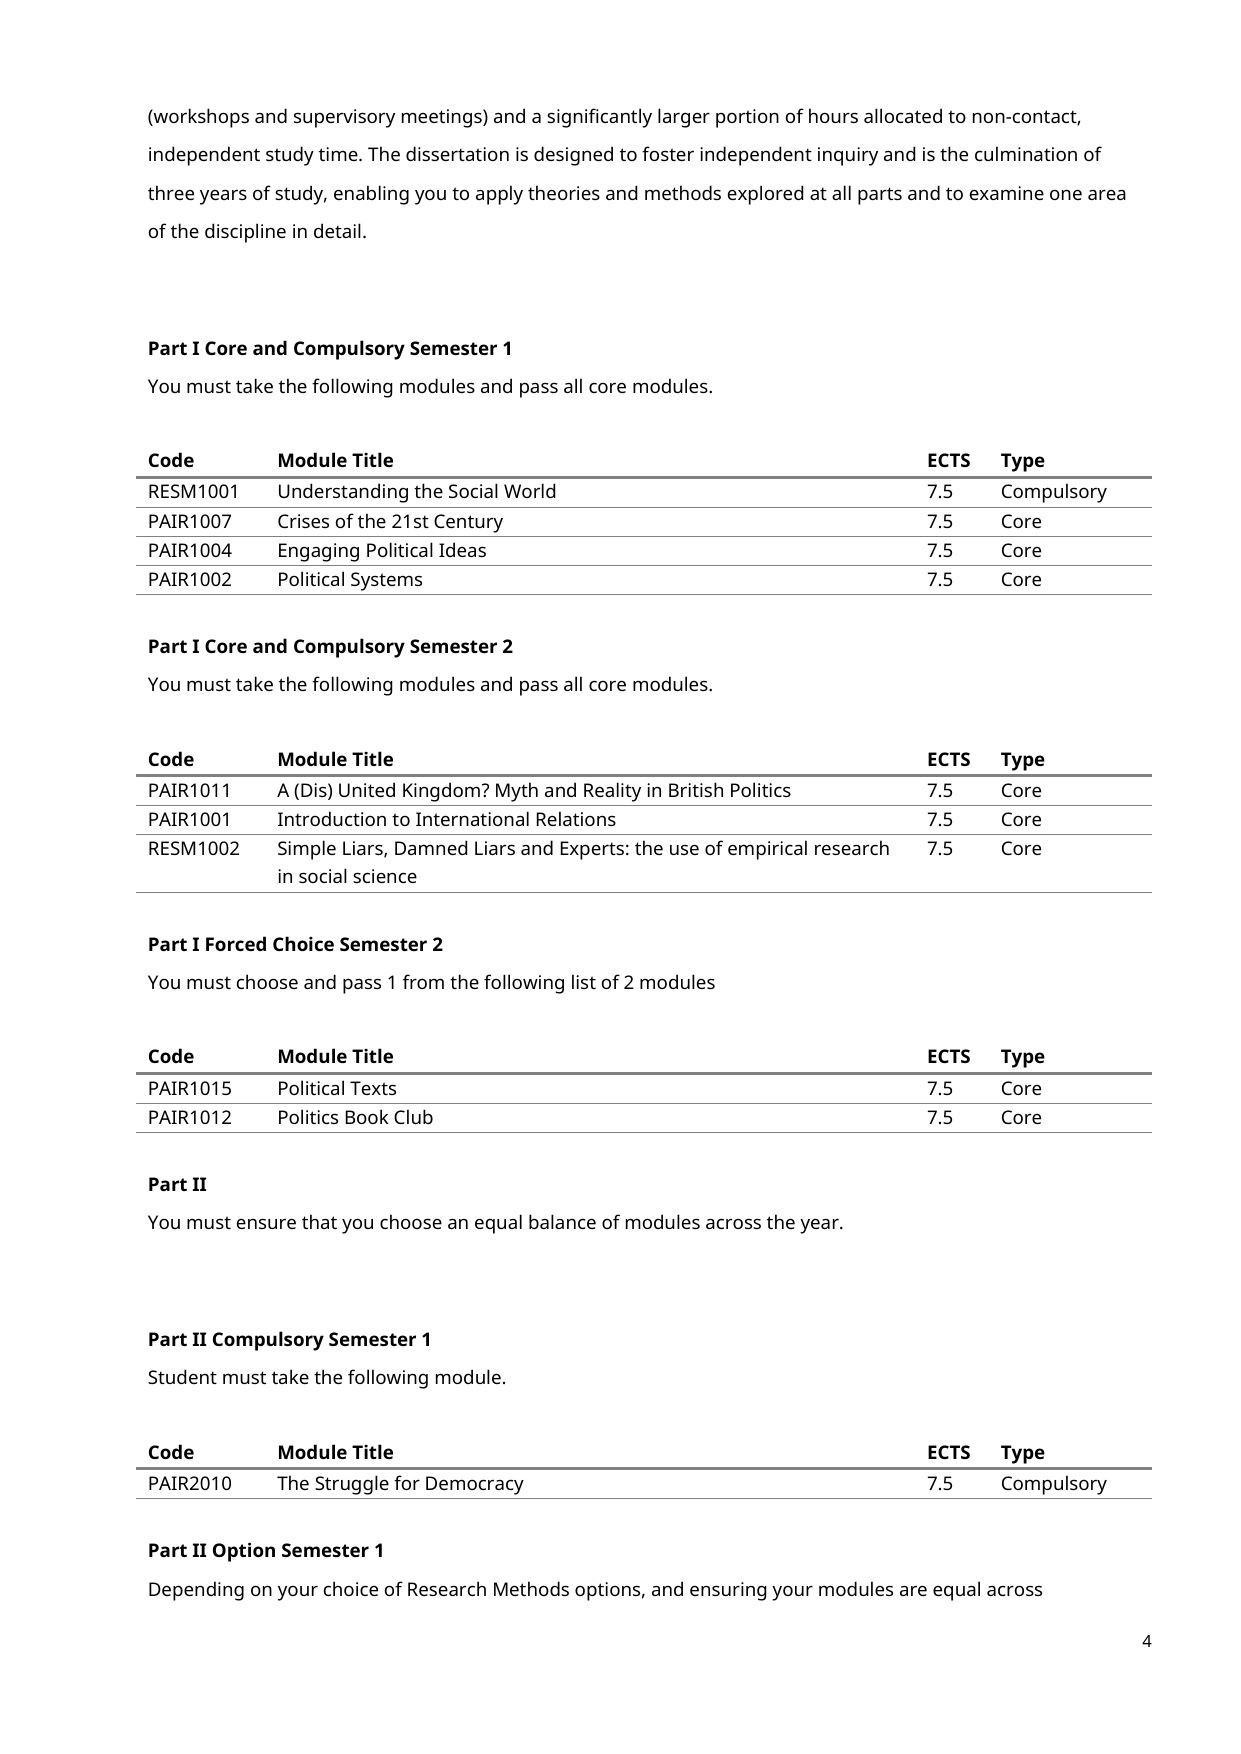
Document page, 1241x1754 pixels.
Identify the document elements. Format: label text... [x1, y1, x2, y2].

table_cell Module Title [266, 1439, 916, 1467]
table_cell Compulsory [989, 1470, 1152, 1498]
table_header (workshops and supervisory meetings) and a significantly larger portion of hours allocated to non-contact, independent study time. The dissertation is designed to foster independent inquiry and is the culmination of three years of study, enabling you to apply theories and methods explored at all parts and to examine one area of the discipline in detail. [136, 104, 1152, 297]
table_cell PAIR1012 [136, 1104, 266, 1132]
table_cell 7.5 [916, 777, 989, 805]
table_cell 7.5 [916, 806, 989, 834]
table_cell 7.5 [916, 508, 989, 536]
table_cell Module Title [266, 746, 916, 774]
table_cell The Struggle for Democracy [266, 1470, 916, 1498]
table_cell ECTS [916, 1439, 989, 1467]
table_cell Code [136, 746, 266, 774]
table_cell 7.5 [916, 479, 989, 507]
table_cell 7.5 [916, 1075, 989, 1103]
table_cell Engaging Political Ideas [266, 537, 916, 565]
table_cell Type [989, 746, 1152, 774]
table_cell Part I Core and Compulsory Semester 1 You must take the following modules and pass all core modules. [136, 297, 1152, 448]
table_cell Code [136, 1044, 266, 1072]
table_cell Type [989, 1439, 1152, 1467]
table_cell 7.5 [916, 1470, 989, 1498]
table_cell 7.5 [916, 537, 989, 565]
table_cell Module Title [266, 1044, 916, 1072]
table_cell Political Texts [266, 1075, 916, 1103]
table_cell Core [989, 777, 1152, 805]
table_cell Compulsory [989, 479, 1152, 507]
table_cell ECTS [916, 746, 989, 774]
table_cell Code [136, 1439, 266, 1467]
table_cell ECTS [916, 448, 989, 476]
table_cell 7.5 [916, 566, 989, 594]
table_cell ECTS [916, 1044, 989, 1072]
table_cell PAIR1015 [136, 1075, 266, 1103]
table_cell Political Systems [266, 566, 916, 594]
table_cell Part II Option Semester 1 Depending on your choice of Research Methods options, and ensuring your modules are equal across [136, 1499, 1152, 1601]
table_cell Understanding the Social World [266, 479, 916, 507]
table_cell Type [989, 448, 1152, 476]
table_cell Core [989, 835, 1152, 892]
table_cell 7.5 [916, 835, 989, 892]
table_cell Type [989, 1044, 1152, 1072]
table_cell PAIR2010 [136, 1470, 266, 1498]
table_cell Core [989, 806, 1152, 834]
table_cell Core [989, 566, 1152, 594]
table_cell Core [989, 537, 1152, 565]
table_cell Part II You must ensure that you choose an equal balance of modules across the year. [136, 1133, 1152, 1288]
table_cell RESM1002 [136, 835, 266, 892]
table_cell Crises of the 21st Century [266, 508, 916, 536]
table_cell PAIR1004 [136, 537, 266, 565]
table_cell Simple Liars, Damned Liars and Experts: the use of empirical research in social science [266, 835, 916, 892]
table_cell Core [989, 508, 1152, 536]
table_cell Code [136, 448, 266, 476]
table_cell PAIR1001 [136, 806, 266, 834]
table_cell PAIR1002 [136, 566, 266, 594]
table_cell Part II Compulsory Semester 1 Student must take the following module. [136, 1288, 1152, 1439]
table_cell RESM1001 [136, 479, 266, 507]
table_cell Part I Core and Compulsory Semester 2 You must take the following modules and pass all core modules. [136, 595, 1152, 746]
table_cell Politics Book Club [266, 1104, 916, 1132]
table_cell Core [989, 1075, 1152, 1103]
table_cell Module Title [266, 448, 916, 476]
table_cell PAIR1011 [136, 777, 266, 805]
table_cell Part I Forced Choice Semester 2 You must choose and pass 1 from the following list of 2 modules [136, 893, 1152, 1044]
table_cell Core [989, 1104, 1152, 1132]
table_cell PAIR1007 [136, 508, 266, 536]
table_cell 7.5 [916, 1104, 989, 1132]
table_cell A (Dis) United Kingdom? Myth and Reality in British Politics [266, 777, 916, 805]
table_cell Introduction to International Relations [266, 806, 916, 834]
